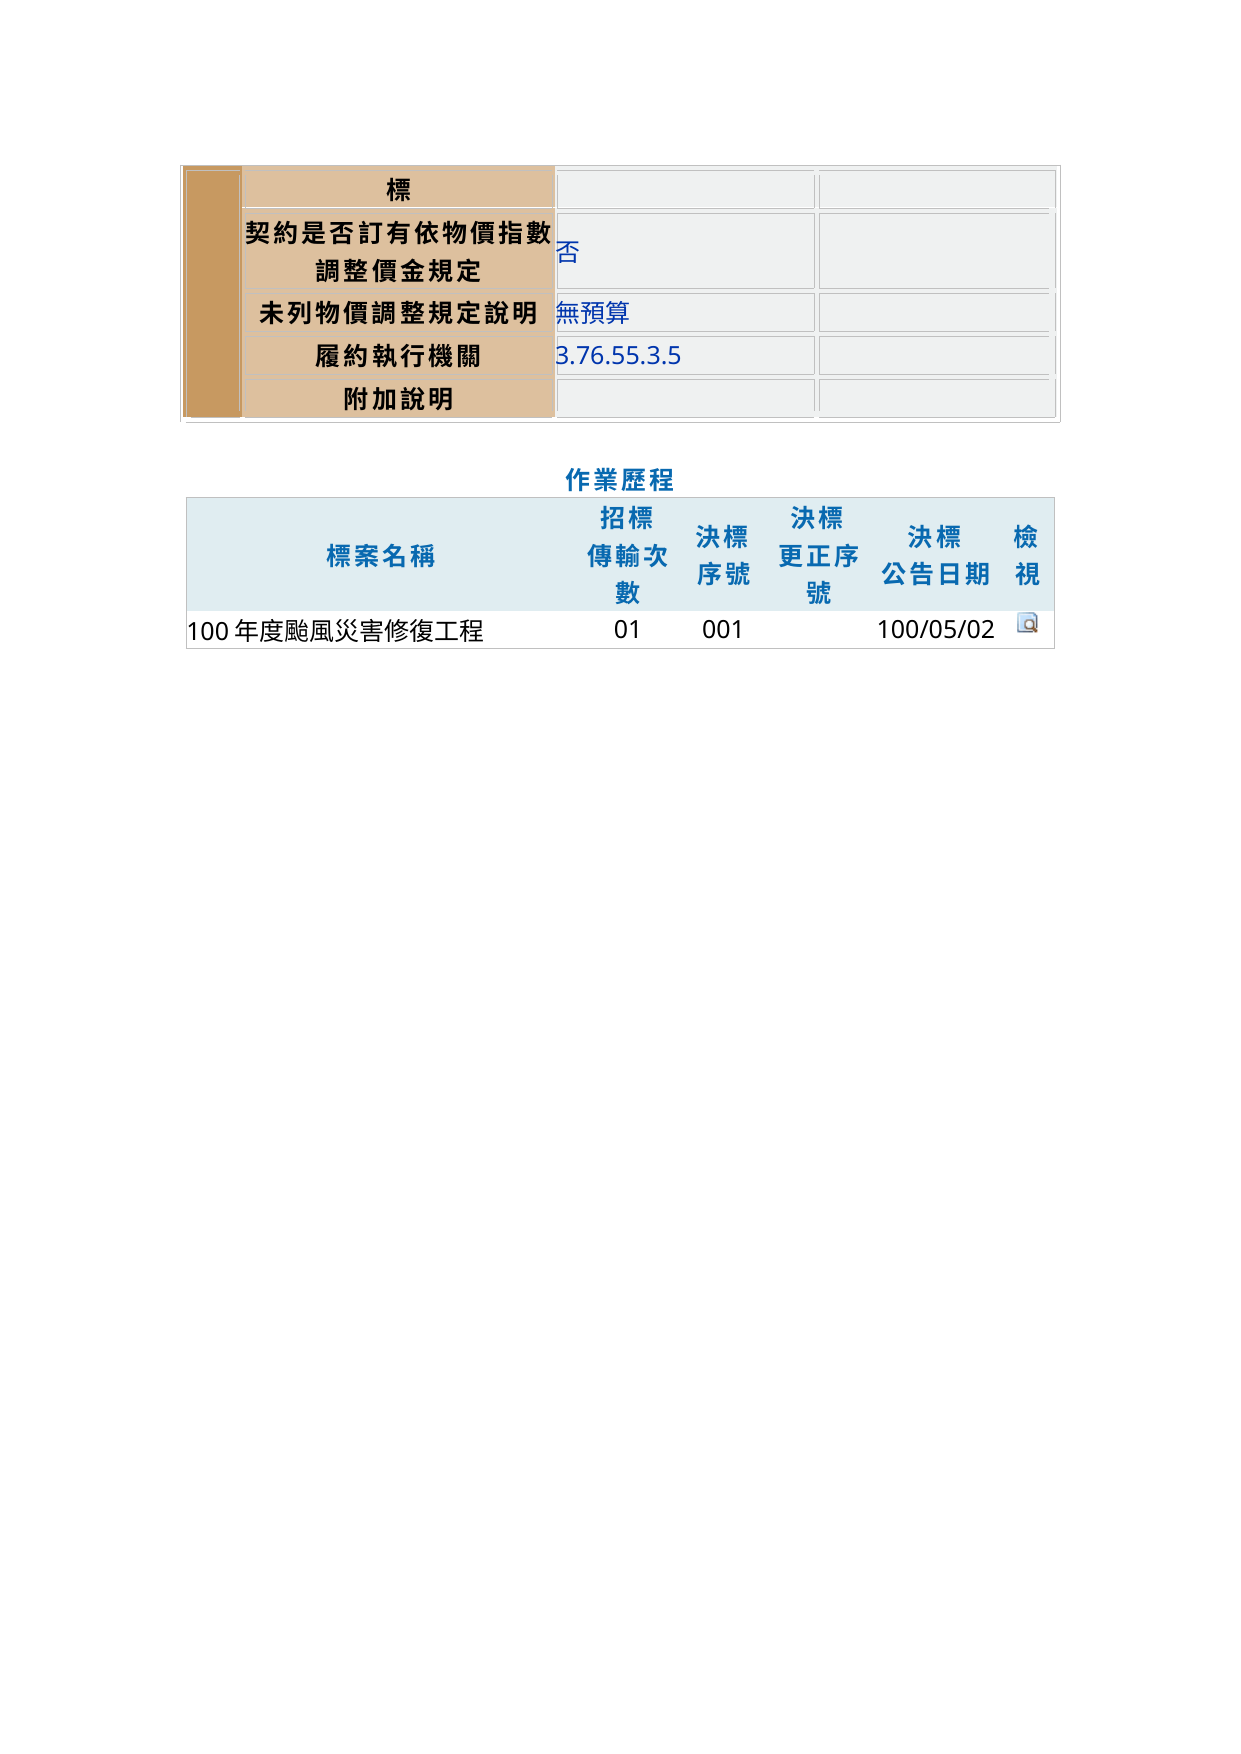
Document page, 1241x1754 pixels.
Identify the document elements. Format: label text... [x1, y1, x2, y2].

table_cell 無預算 [555, 288, 817, 331]
table_header 標案名稱 [187, 498, 576, 611]
table_cell 否 [555, 208, 817, 288]
table_cell 未列物價調整規定說明 [242, 288, 555, 331]
table_cell 001 [680, 611, 767, 648]
table_cell 3.76.55.3.5 [555, 331, 817, 374]
table_cell [817, 331, 1057, 374]
table_header 決標 更正序號 [767, 498, 871, 611]
table_cell 100/05/02 [871, 611, 1001, 648]
table_cell 附加說明 [242, 374, 555, 417]
table_header 招標 傳輸次數 [576, 498, 680, 611]
table_cell 01 [576, 611, 680, 648]
table_header 決標 序號 [680, 498, 767, 611]
text 作業歷程 [187, 459, 1053, 497]
table_cell [555, 374, 817, 417]
table_cell 契約是否訂有依物價指數調整價金規定 [242, 208, 555, 288]
table_cell 履約執行機關 [242, 331, 555, 374]
table_cell 標 [242, 166, 555, 207]
table_header 決標 公告日期 [871, 498, 1001, 611]
table_header 檢 視 [1001, 498, 1054, 611]
table_cell [183, 166, 242, 417]
table_cell [817, 166, 1057, 207]
table_cell [767, 611, 871, 648]
picture [1016, 612, 1039, 634]
table_cell [555, 166, 817, 207]
table_cell [1001, 611, 1054, 648]
table_cell [817, 208, 1057, 288]
table_cell [817, 288, 1057, 331]
table_cell 100年度颱風災害修復工程 [187, 611, 576, 648]
table_cell [817, 374, 1057, 417]
